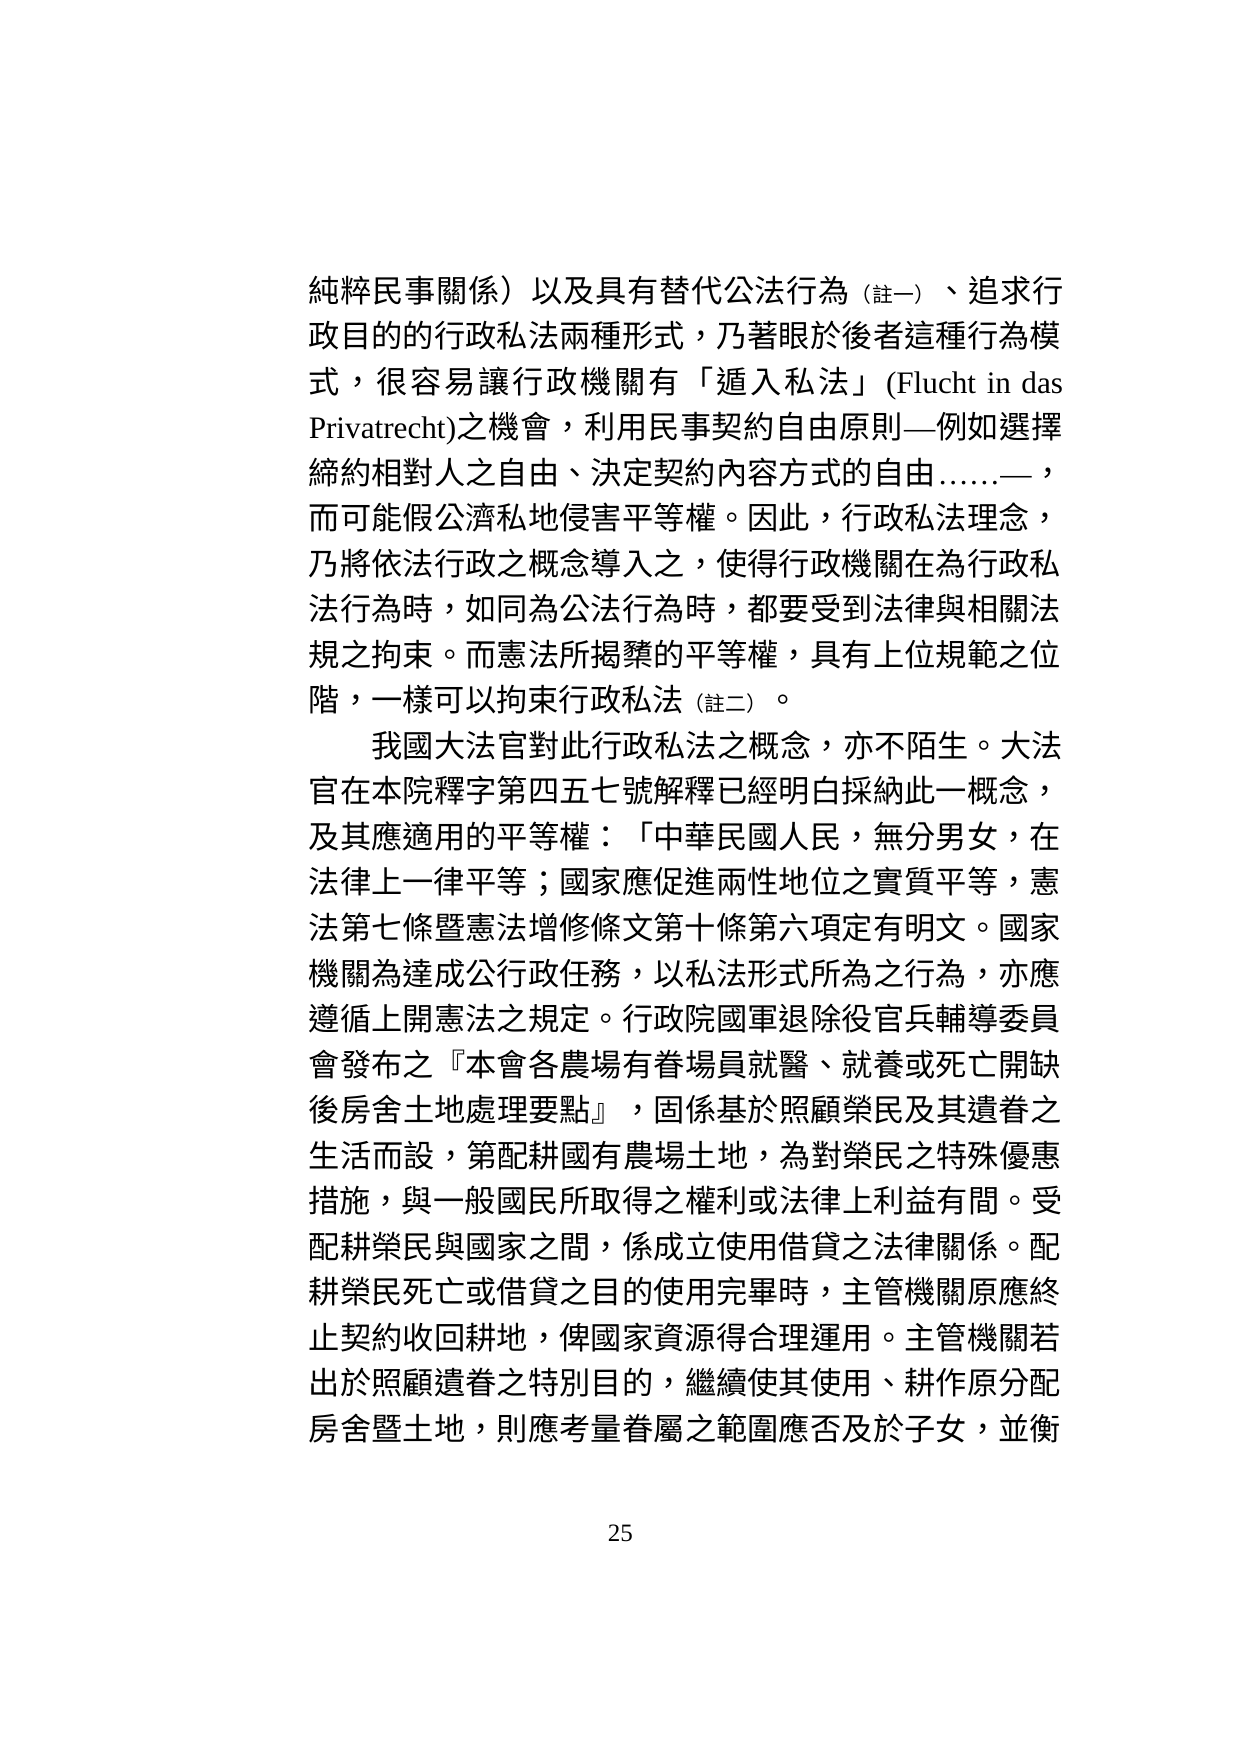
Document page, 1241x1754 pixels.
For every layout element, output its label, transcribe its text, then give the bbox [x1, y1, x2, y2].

text 我國大法官對此行政私法之概念，亦不陌生。大法官在本院釋字第四五七號解釋已經明白採納此一概念，及其應適用的平等權：「中華民國人民，無分男女，在法律上一律平等；國家應促進兩性地位之實質平等，憲法第七條暨憲法增修條文第十條第六項定有明文。國家機關為達成公行政任務，以私法形式所為之行為，亦應遵循上開憲法之規定。行政院國軍退除役官兵輔導委員會發布之『本會各農場有眷場員就醫、就養或死亡開缺後房舍土地處理要點』，固係基於照顧榮民及其遺眷之生活而設，第配耕國有農場土地，為對榮民之特殊優惠措施，與一般國民所取得之權利或法律上利益有間。受配耕榮民與國家之間，係成立使用借貸之法律關係。配耕榮民死亡或借貸之目的使用完畢時，主管機關原應終止契約收回耕地，俾國家資源得合理運用。主管機關若出於照顧遺眷之特別目的，繼續使其使用、耕作原分配房舍暨土地，則應考量眷屬之範圍應否及於子女，並衡 [308, 721, 1063, 1449]
text 純粹民事關係）以及具有替代公法行為（註一）、追求行政目的的行政私法兩種形式，乃著眼於後者這種行為模式，很容易讓行政機關有「遁入私法」(Flucht in das Privatrecht)之機會，利用民事契約自由原則—例如選擇締約相對人之自由、決定契約內容方式的自由……—，而可能假公濟私地侵害平等權。因此，行政私法理念，乃將依法行政之概念導入之，使得行政機關在為行政私法行為時，如同為公法行為時，都要受到法律與相關法規之拘束。而憲法所揭櫫的平等權，具有上位規範之位階，一樣可以拘束行政私法（註二）。 [308, 266, 1063, 721]
